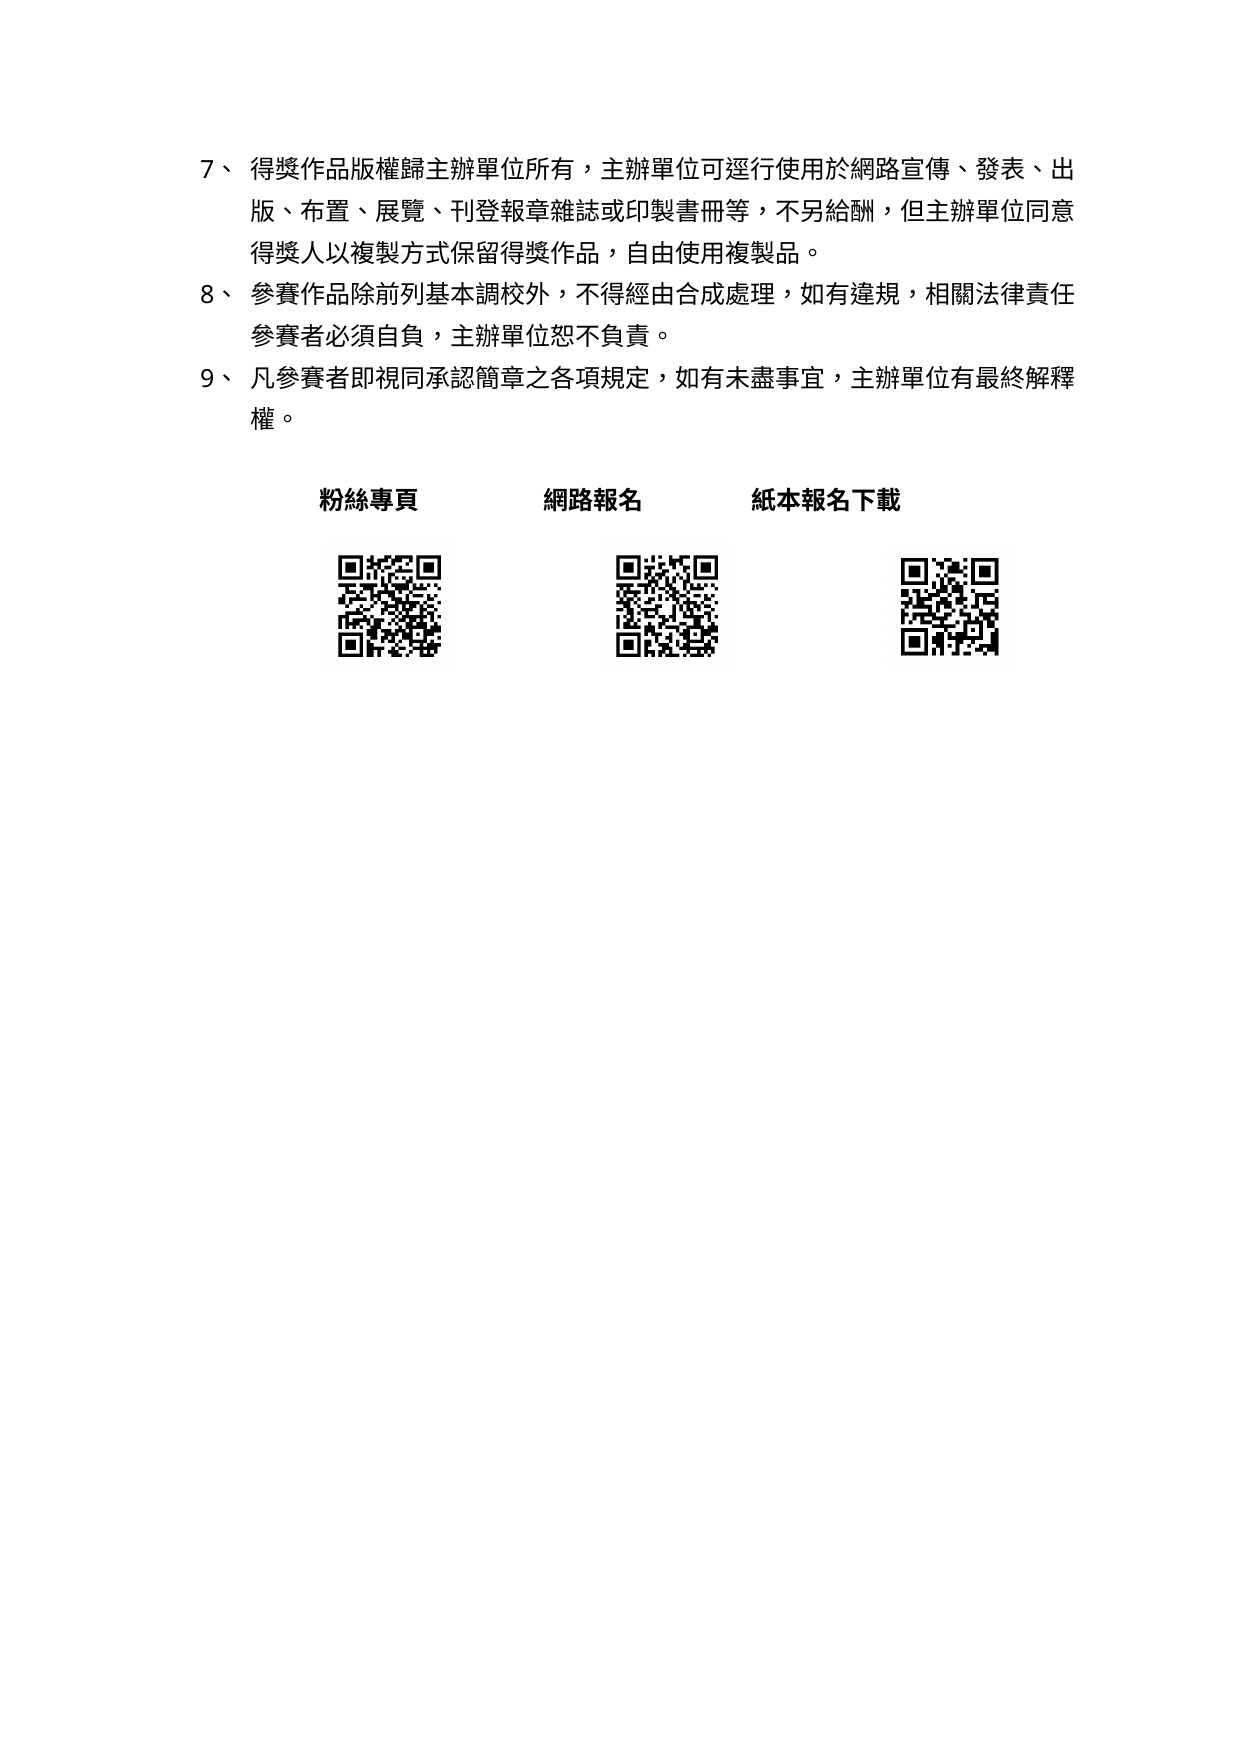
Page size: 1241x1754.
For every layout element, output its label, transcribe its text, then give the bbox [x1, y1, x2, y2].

list 得獎作品版權歸主辦單位所有，主辦單位可逕行使用於網路宣傳、發表、出版、布置、展覽、刊登報章雜誌或印製書冊等，不另給酬，但主辦單位同意得獎人以複製方式保留得獎作品，自由使用複製品。 [200, 150, 1090, 269]
picture [602, 541, 732, 671]
list 凡參賽者即視同承認簡章之各項規定，如有未盡事宜，主辦單位有最終解釋權。 [200, 358, 1090, 436]
picture [324, 541, 455, 671]
text 粉絲專頁 網路報名 紙本報名下載 [150, 481, 1090, 517]
picture [885, 543, 1014, 671]
list 參賽作品除前列基本調校外，不得經由合成處理，如有違規，相關法律責任參賽者必須自負，主辦單位恕不負責。 [200, 275, 1090, 353]
